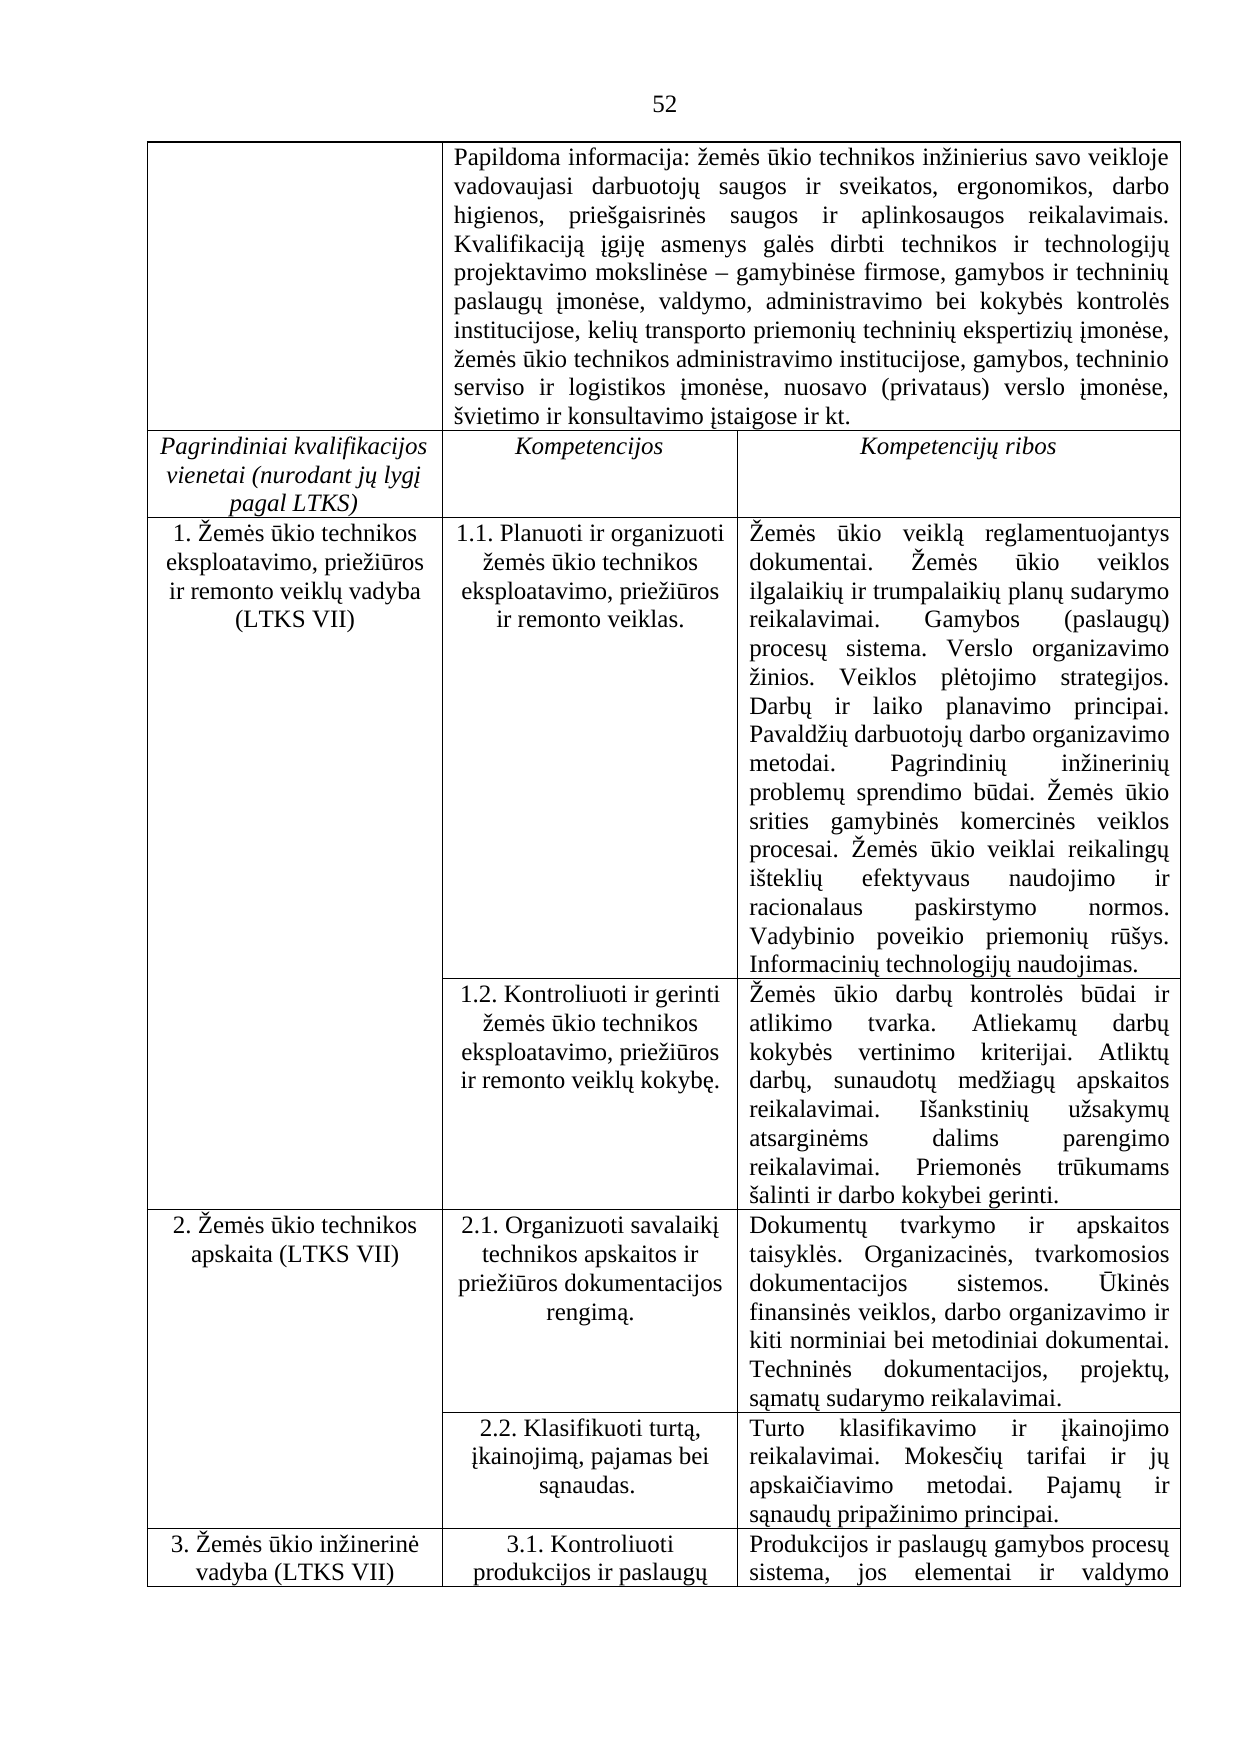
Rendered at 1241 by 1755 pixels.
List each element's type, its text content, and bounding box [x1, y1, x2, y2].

table_cell 1. Žemės ūkio technikos eksploatavimo, priežiūros ir remonto veiklų vadyba (LTKS VII) [148, 518, 442, 1209]
table_cell Žemės ūkio veiklą reglamentuojantys dokumentai. Žemės ūkio veiklos ilgalaikių ir trumpalaikių planų sudarymo reikalavimai. Gamybos (paslaugų) procesų sistema. Verslo organizavimo žinios. Veiklos plėtojimo strategijos. Darbų ir laiko planavimo principai. Pavaldžių darbuotojų darbo organizavimo metodai. Pagrindinių inžinerinių problemų sprendimo būdai. Žemės ūkio srities gamybinės komercinės veiklos procesai. Žemės ūkio veiklai reikalingų išteklių efektyvaus naudojimo ir racionalaus paskirstymo normos. Vadybinio poveikio priemonių rūšys. Informacinių technologijų naudojimas. [738, 518, 1180, 978]
table_cell 3.1. Kontroliuoti produkcijos ir paslaugų [443, 1529, 737, 1586]
table_cell 2. Žemės ūkio technikos apskaita (LTKS VII) [148, 1210, 442, 1528]
table_cell Produkcijos ir paslaugų gamybos procesų sistema, jos elementai ir valdymo [738, 1529, 1180, 1586]
table_cell Turto klasifikavimo ir įkainojimo reikalavimai. Mokesčių tarifai ir jų apskaičiavimo metodai. Pajamų ir sąnaudų pripažinimo principai. [738, 1413, 1180, 1528]
table_cell Kompetencijų ribos [738, 431, 1180, 517]
table_cell 1.2. Kontroliuoti ir gerinti žemės ūkio technikos eksploatavimo, priežiūros ir remonto veiklų kokybę. [443, 979, 737, 1209]
table_cell Pagrindiniai kvalifikacijos vienetai (nurodant jų lygį pagal LTKS) [148, 431, 442, 517]
table_cell Kompetencijos [443, 431, 737, 517]
table_cell 3. Žemės ūkio inžinerinė vadyba (LTKS VII) [148, 1529, 442, 1586]
table_cell 2.2. Klasifikuoti turtą, įkainojimą, pajamas bei sąnaudas. [443, 1413, 737, 1528]
table_cell Dokumentų tvarkymo ir apskaitos taisyklės. Organizacinės, tvarkomosios dokumentacijos sistemos. Ūkinės finansinės veiklos, darbo organizavimo ir kiti norminiai bei metodiniai dokumentai. Techninės dokumentacijos, projektų, sąmatų sudarymo reikalavimai. [738, 1210, 1180, 1412]
table_header [148, 143, 442, 430]
table_cell 1.1. Planuoti ir organizuoti žemės ūkio technikos eksploatavimo, priežiūros ir remonto veiklas. [443, 518, 737, 978]
table_cell Žemės ūkio darbų kontrolės būdai ir atlikimo tvarka. Atliekamų darbų kokybės vertinimo kriterijai. Atliktų darbų, sunaudotų medžiagų apskaitos reikalavimai. Išankstinių užsakymų atsarginėms dalims parengimo reikalavimai. Priemonės trūkumams šalinti ir darbo kokybei gerinti. [738, 979, 1180, 1209]
table_cell 2.1. Organizuoti savalaikį technikos apskaitos ir priežiūros dokumentacijos rengimą. [443, 1210, 737, 1412]
table_header Papildoma informacija: žemės ūkio technikos inžinierius savo veikloje vadovaujasi darbuotojų saugos ir sveikatos, ergonomikos, darbo higienos, priešgaisrinės saugos ir aplinkosaugos reikalavimais. Kvalifikaciją įgiję asmenys galės dirbti technikos ir technologijų projektavimo mokslinėse – gamybinėse firmose, gamybos ir techninių paslaugų įmonėse, valdymo, administravimo bei kokybės kontrolės institucijose, kelių transporto priemonių techninių ekspertizių įmonėse, žemės ūkio technikos administravimo institucijose, gamybos, techninio serviso ir logistikos įmonėse, nuosavo (privataus) verslo įmonėse, švietimo ir konsultavimo įstaigose ir kt. [443, 143, 1180, 430]
